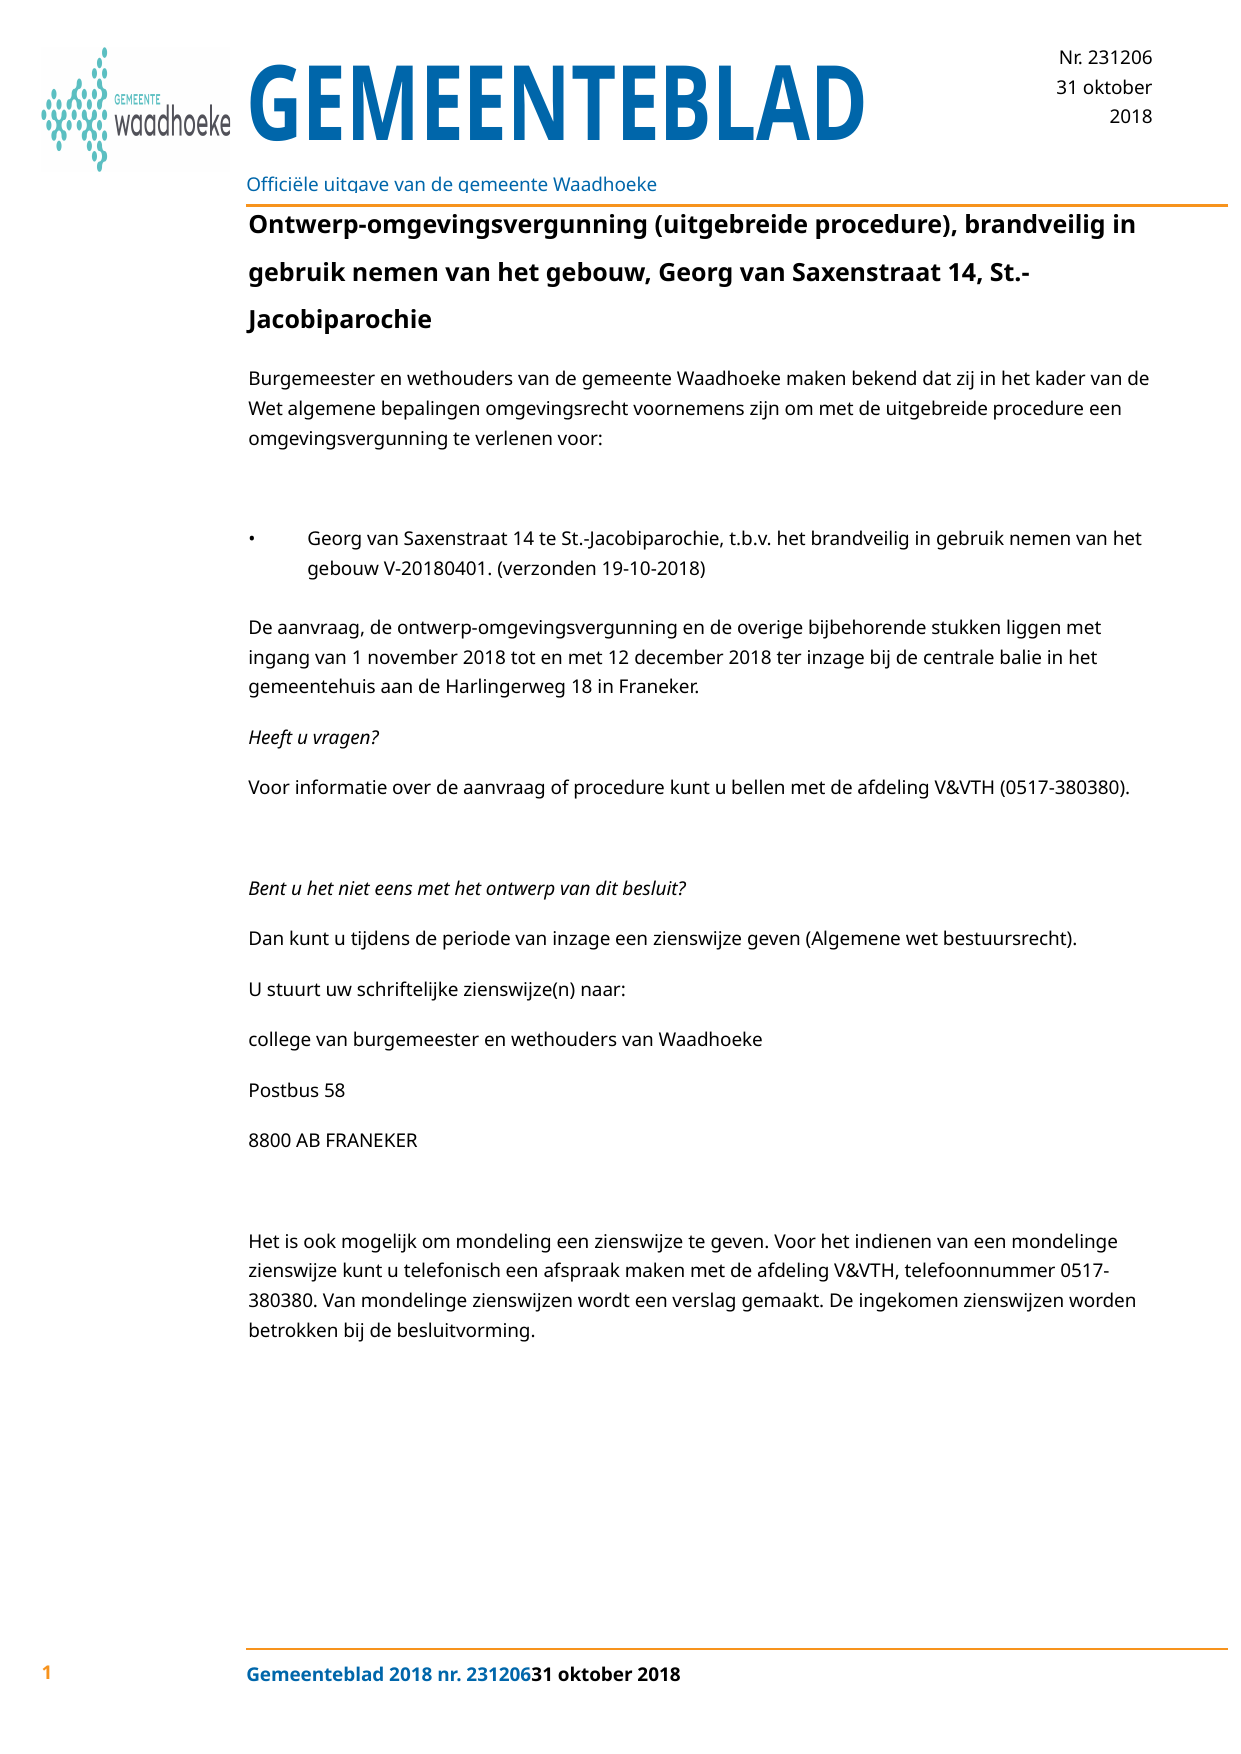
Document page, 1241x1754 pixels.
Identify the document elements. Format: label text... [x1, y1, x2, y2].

text Dan kunt u tijdens de periode van inzage een zienswijze geven (Algemene wet bestuursrecht). [248, 926, 1152, 951]
text Ontwerp-omgevingsvergunning (uitgebreide procedure), brandveilig in gebruik nemen van het gebouw, Georg van Saxenstraat 14, St.-Jacobiparochie [248, 207, 1152, 336]
text Voor informatie over de aanvraag of procedure kunt u bellen met de afdeling V&VTH (0517-380380). [248, 774, 1152, 800]
text Het is ook mogelijk om mondeling een zienswijze te geven. Voor het indienen van een mondelinge zienswijze kunt u telefonisch een afspraak maken met de afdeling V&VTH, telefoonnummer 0517-380380. Van mondelinge zienswijzen wordt een verslag gemaakt. De ingekomen zienswijzen worden betrokken bij de besluitvorming. [248, 1228, 1152, 1342]
text 8800 AB FRANEKER [248, 1127, 1152, 1153]
text college van burgemeester en wethouders van Waadhoeke [248, 1026, 1152, 1052]
text De aanvraag, de ontwerp-omgevingsvergunning en de overige bijbehorende stukken liggen met ingang van 1 november 2018 tot en met 12 december 2018 ter inzage bij de centrale balie in het gemeentehuis aan de Harlingerweg 18 in Franeker. [248, 614, 1152, 699]
text Heeft u vragen? [248, 724, 1152, 749]
picture [41, 47, 231, 172]
list Georg van Saxenstraat 14 te St.-Jacobiparochie, t.b.v. het brandveilig in gebruik nemen van het gebouw V-20180401. (verzonden 19-10-2018) [248, 526, 1152, 581]
text U stuurt uw schriftelijke zienswijze(n) naar: [248, 976, 1152, 1002]
text Burgemeester en wethouders van de gemeente Waadhoeke maken bekend dat zij in het kader van de Wet algemene bepalingen omgevingsrecht voornemens zijn om met de uitgebreide procedure een omgevingsvergunning te verlenen voor: [248, 366, 1152, 450]
text Postbus 58 [248, 1077, 1152, 1102]
text Bent u het niet eens met het ontwerp van dit besluit? [248, 875, 1152, 901]
